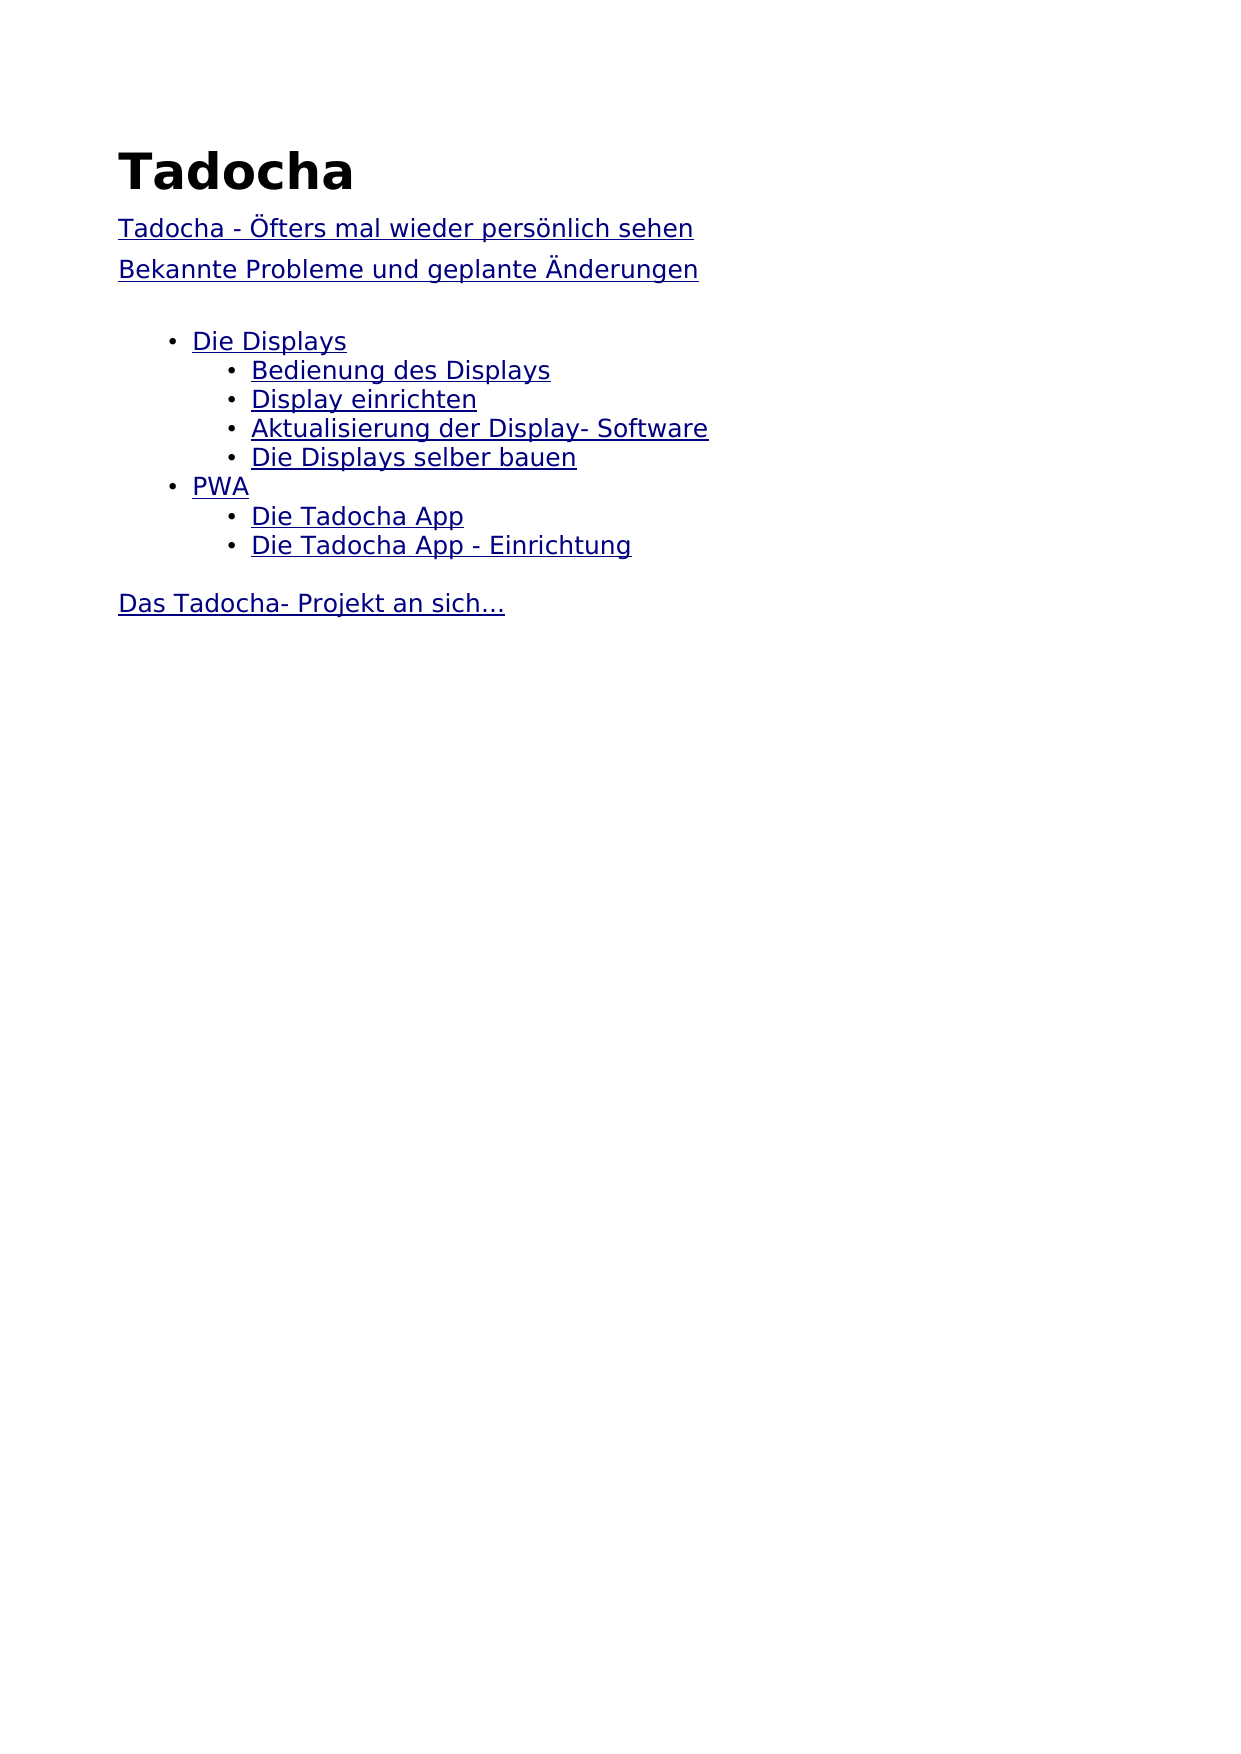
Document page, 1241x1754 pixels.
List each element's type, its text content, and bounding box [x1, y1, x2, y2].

list Die Tadocha App - Einrichtung [236, 531, 1122, 560]
list Display einrichten [236, 385, 1122, 414]
list Die Tadocha App [236, 502, 1122, 531]
text Bekannte Probleme und geplante Änderungen [118, 256, 1122, 285]
list Die Displays selber bauen [236, 443, 1122, 472]
list PWA [177, 472, 1122, 502]
subtitle Tadocha [118, 143, 1122, 201]
text Das Tadocha- Projekt an sich... [118, 589, 1122, 619]
list Aktualisierung der Display- Software [236, 414, 1122, 443]
text Tadocha - Öfters mal wieder persönlich sehen [118, 214, 1122, 243]
list Bedienung des Displays [236, 356, 1122, 385]
list Die Displays [177, 327, 1122, 356]
